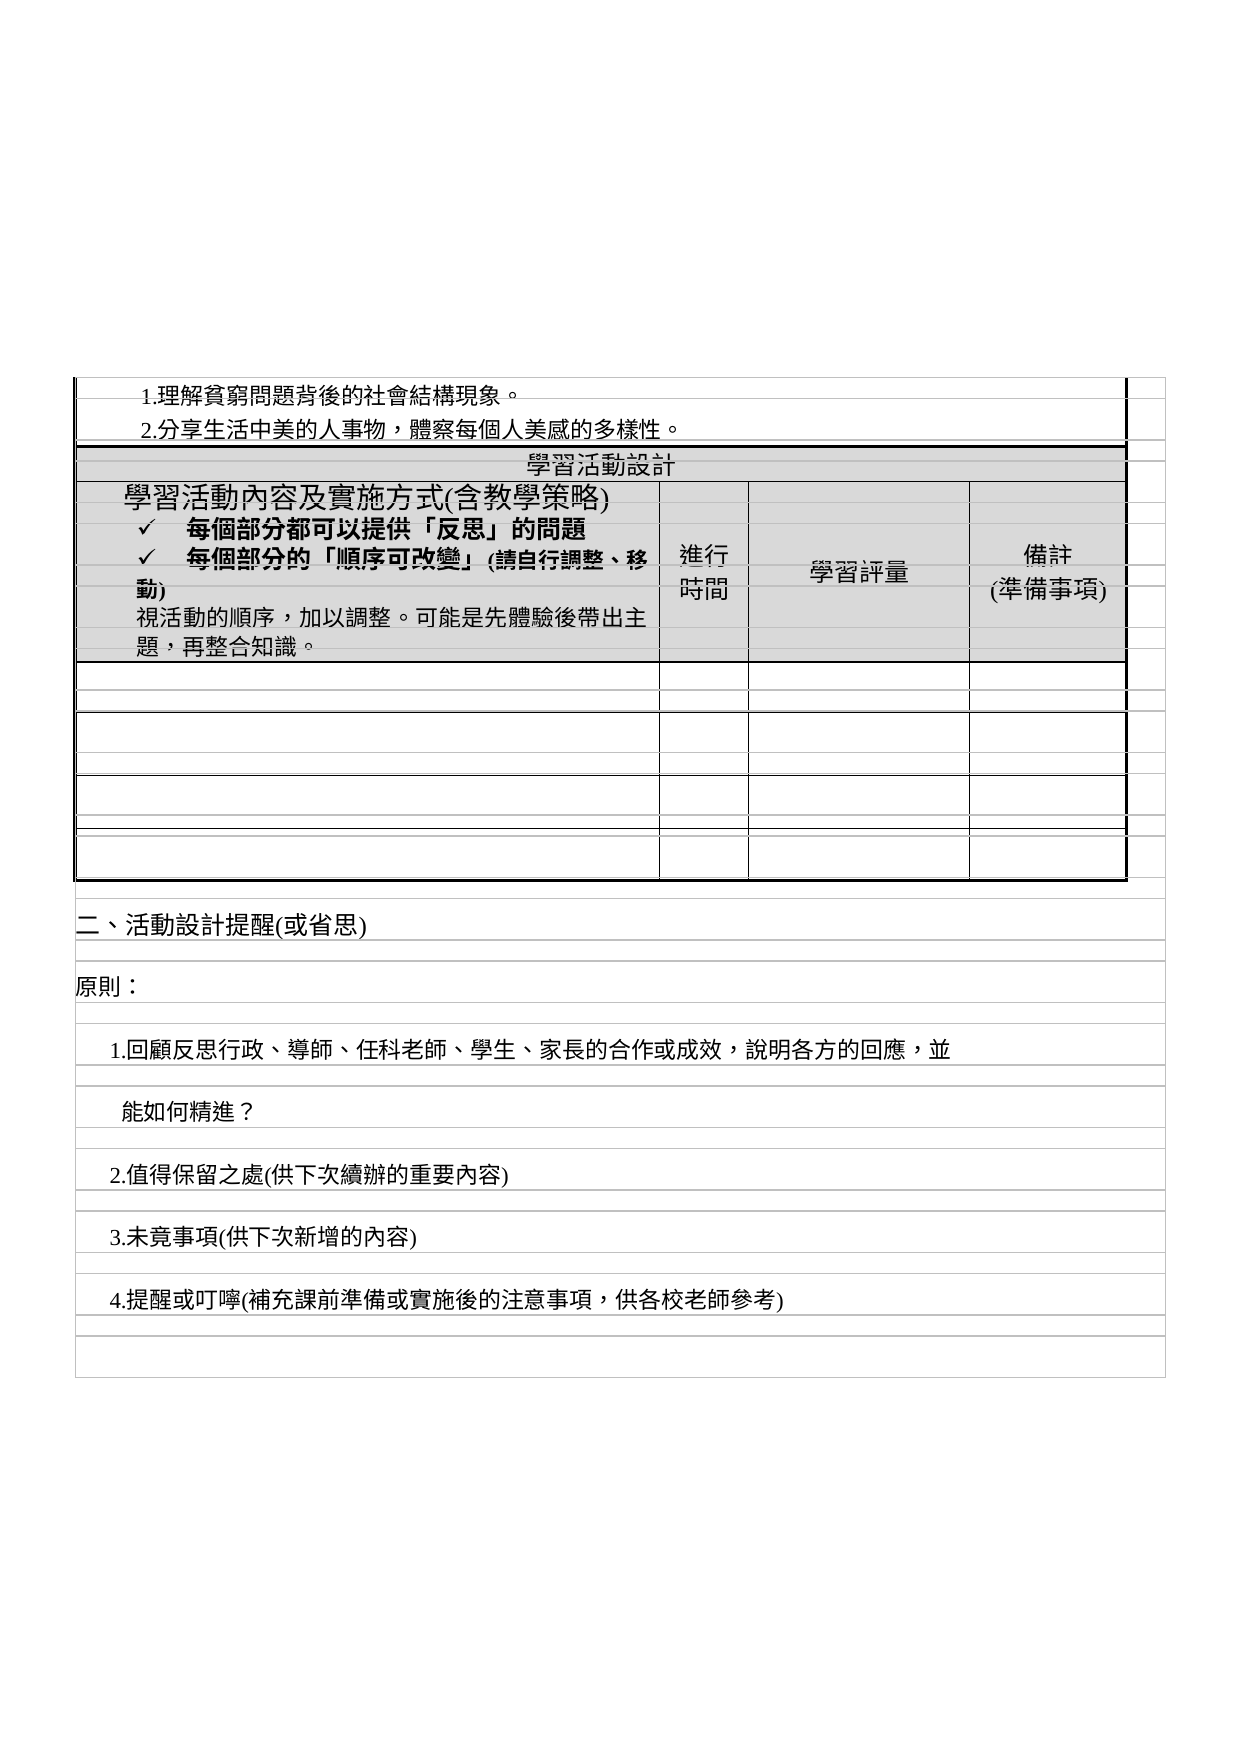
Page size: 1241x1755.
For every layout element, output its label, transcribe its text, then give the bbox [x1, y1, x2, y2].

table_cell 學習活動內容及實施方式(含教學策略) 每個部分都可以提供「反思」的問題 每個部分的「順序可改變」(請自行調整、移動) 視活動的順序，加以調整。可能是先體驗後帶出主題，再整合知識。 [77, 503, 659, 523]
text [76, 1257, 1165, 1273]
table_cell [660, 753, 748, 773]
table_cell [970, 713, 1125, 752]
table_cell [77, 829, 659, 835]
table_cell [77, 816, 659, 828]
table_cell 進行時間 [660, 503, 748, 523]
text 3.未竟事項(供下次新增的內容) [76, 1212, 1165, 1252]
table_cell [970, 829, 1125, 835]
table_cell [660, 663, 748, 689]
table_cell [970, 753, 1125, 773]
table_cell [970, 691, 1125, 710]
text 二、活動設計提醒(或省思) [76, 899, 1165, 939]
table_cell [749, 829, 969, 835]
text [76, 1253, 1165, 1257]
table_cell [660, 837, 748, 877]
table_cell [77, 713, 659, 752]
table_cell [77, 691, 659, 710]
table_cell 學習評量 [749, 566, 969, 585]
table_cell [749, 753, 969, 773]
table_cell 備註 (準備事項) [970, 524, 1125, 564]
table_cell 學習活動內容及實施方式(含教學策略) 每個部分都可以提供「反思」的問題 每個部分的「順序可改變」(請自行調整、移動) 視活動的順序，加以調整。可能是先體驗後帶出主題，再整合知識。 [77, 524, 659, 564]
text [76, 882, 1165, 898]
table_cell 備註 (準備事項) [970, 482, 1125, 502]
table_cell 進行時間 [660, 628, 748, 648]
table_cell [749, 691, 969, 710]
table_cell 備註 (準備事項) [970, 649, 1125, 661]
table_cell [749, 837, 969, 877]
table_cell [749, 649, 969, 661]
table_cell 學習活動設計 [77, 462, 1125, 481]
table_cell 進行時間 [660, 587, 748, 627]
table_cell 學習活動設計 [77, 448, 1125, 460]
text 1.回顧反思行政、導師、任科老師、學生、家長的合作或成效，說明各方的回應，並 [76, 1024, 1165, 1064]
table_cell 學習活動內容及實施方式(含教學策略) 每個部分都可以提供「反思」的問題 每個部分的「順序可改變」(請自行調整、移動) 視活動的順序，加以調整。可能是先體驗後帶出主題，再整合知識。 [77, 628, 659, 648]
table_cell [970, 837, 1125, 877]
table_cell 進行時間 [660, 649, 748, 661]
table_cell [660, 829, 748, 835]
text 原則： [76, 962, 1165, 1002]
table_cell 進行時間 [660, 482, 748, 502]
text 4.提醒或叮嚀(補充課前準備或實施後的注意事項，供各校老師參考) [76, 1274, 1165, 1314]
text [76, 1007, 1165, 1023]
table_cell [749, 628, 969, 648]
table_cell 備註 (準備事項) [970, 628, 1125, 648]
table_cell [970, 776, 1125, 814]
table_cell [77, 776, 659, 814]
table_cell [749, 587, 969, 627]
table_cell [660, 776, 748, 814]
table_cell [749, 482, 969, 502]
table_cell [749, 663, 969, 689]
table_cell 備註 (準備事項) [970, 566, 1125, 585]
text [76, 1069, 1165, 1085]
table_cell 整合知識、技能與情意態度(素養導向) 找出學科核心概念+融入議題核心概念(學生要學什麼？) -呼應總綱/領綱(或議題)之核心素養 -學科單元學習表現/學習內容之達成 以學生為主體的學習目標敘寫 例如： 1.理解貧窮問題背後的社會結構現象。 2.分享生活中美的人事物，體察每個人美感的多樣性。 [77, 378, 1125, 398]
table_cell [660, 816, 748, 828]
text [76, 1194, 1165, 1210]
text [76, 1128, 1165, 1132]
table_cell [77, 753, 659, 773]
table_cell 學習活動內容及實施方式(含教學策略) 每個部分都可以提供「反思」的問題 每個部分的「順序可改變」(請自行調整、移動) 視活動的順序，加以調整。可能是先體驗後帶出主題，再整合知識。 [77, 482, 659, 502]
table_cell [660, 713, 748, 752]
table_cell [749, 524, 969, 564]
table_cell [970, 663, 1125, 689]
text 2.值得保留之處(供下次續辦的重要內容) [76, 1149, 1165, 1189]
table_cell 備註 (準備事項) [970, 587, 1125, 627]
table_cell [660, 691, 748, 710]
table_cell 整合知識、技能與情意態度(素養導向) 找出學科核心概念+融入議題核心概念(學生要學什麼？) -呼應總綱/領綱(或議題)之核心素養 -學科單元學習表現/學習內容之達成 以學生為主體的學習目標敘寫 例如： 1.理解貧窮問題背後的社會結構現象。 2.分享生活中美的人事物，體察每個人美感的多樣性。 [77, 399, 1125, 439]
table_cell [77, 837, 659, 877]
text [76, 1003, 1165, 1007]
table_cell 學習活動內容及實施方式(含教學策略) 每個部分都可以提供「反思」的問題 每個部分的「順序可改變」(請自行調整、移動) 視活動的順序，加以調整。可能是先體驗後帶出主題，再整合知識。 [77, 566, 659, 585]
table_cell [749, 816, 969, 828]
table_cell 學習活動內容及實施方式(含教學策略) 每個部分都可以提供「反思」的問題 每個部分的「順序可改變」(請自行調整、移動) 視活動的順序，加以調整。可能是先體驗後帶出主題，再整合知識。 [77, 587, 659, 627]
table_cell [970, 816, 1125, 828]
table_cell 進行時間 [660, 566, 748, 585]
table_cell [749, 503, 969, 523]
table_cell 學習活動內容及實施方式(含教學策略) 每個部分都可以提供「反思」的問題 每個部分的「順序可改變」(請自行調整、移動) 視活動的順序，加以調整。可能是先體驗後帶出主題，再整合知識。 [77, 649, 659, 661]
table_cell [77, 663, 659, 689]
table_cell [749, 713, 969, 752]
table_cell 進行時間 [660, 524, 748, 564]
table_cell 備註 (準備事項) [970, 503, 1125, 523]
text [76, 1132, 1165, 1148]
text [76, 944, 1165, 960]
table_cell [749, 776, 969, 814]
text 能如何精進？ [76, 1087, 1165, 1127]
table_cell 整合知識、技能與情意態度(素養導向) 找出學科核心概念+融入議題核心概念(學生要學什麼？) -呼應總綱/領綱(或議題)之核心素養 -學科單元學習表現/學習內容之達成 以學生為主體的學習目標敘寫 例如： 1.理解貧窮問題背後的社會結構現象。 2.分享生活中美的人事物，體察每個人美感的多樣性。 [77, 441, 1125, 445]
